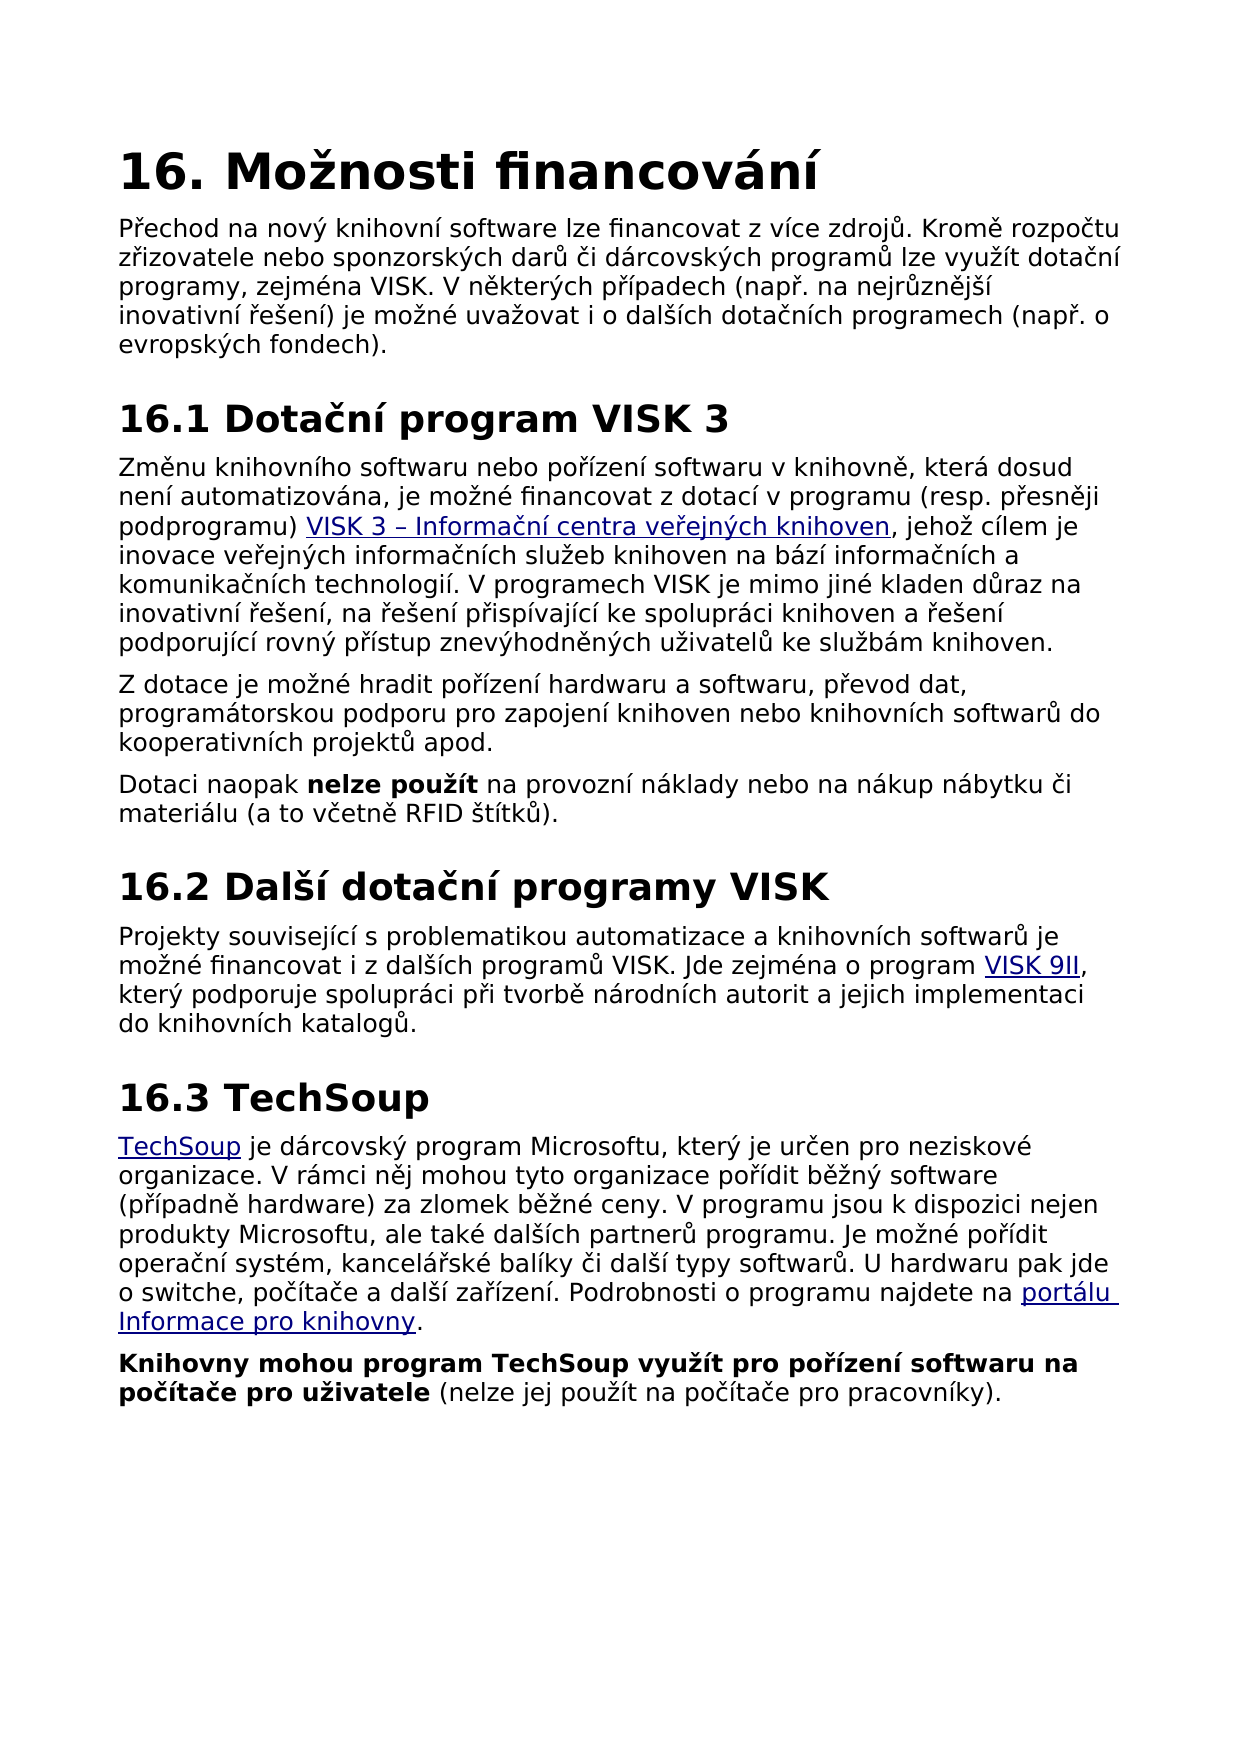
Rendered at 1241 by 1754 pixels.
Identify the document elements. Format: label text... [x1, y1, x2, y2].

text Přechod na nový knihovní software lze financovat z více zdrojů. Kromě rozpočtu zřizovatele nebo sponzorských darů či dárcovských programů lze využít dotační programy, zejména VISK. V některých případech (např. na nejrůznější inovativní řešení) je možné uvažovat i o dalších dotačních programech (např. o evropských fondech). [118, 214, 1122, 360]
subtitle 16.1 Dotační program VISK 3 [118, 397, 1122, 441]
subtitle 16.3 TechSoup [118, 1076, 1122, 1120]
subtitle 16.2 Další dotační programy VISK [118, 866, 1122, 909]
text Změnu knihovního softwaru nebo pořízení softwaru v knihovně, která dosud není automatizována, je možné financovat z dotací v programu (resp. přesněji podprogramu) VISK 3 – Informační centra veřejných knihoven, jehož cílem je inovace veřejných informačních služeb knihoven na bází informačních a komunikačních technologií. V programech VISK je mimo jiné kladen důraz na inovativní řešení, na řešení přispívající ke spolupráci knihoven a řešení podporující rovný přístup znevýhodněných uživatelů ke službám knihoven. [118, 453, 1122, 657]
text TechSoup je dárcovský program Microsoftu, který je určen pro neziskové organizace. V rámci něj mohou tyto organizace pořídit běžný software (případně hardware) za zlomek běžné ceny. V programu jsou k dispozici nejen produkty Microsoftu, ale také dalších partnerů programu. Je možné pořídit operační systém, kancelářské balíky či další typy softwarů. U hardwaru pak jde o switche, počítače a další zařízení. Podrobnosti o programu najdete na portálu Informace pro knihovny. [118, 1132, 1122, 1336]
text Z dotace je možné hradit pořízení hardwaru a softwaru, převod dat, programátorskou podporu pro zapojení knihoven nebo knihovních softwarů do kooperativních projektů apod. [118, 670, 1122, 757]
subtitle 16. Možnosti financování [118, 143, 1122, 201]
text Projekty související s problematikou automatizace a knihovních softwarů je možné financovat i z dalších programů VISK. Jde zejména o program VISK 9II, který podporuje spolupráci při tvorbě národních autorit a jejich implementaci do knihovních katalogů. [118, 922, 1122, 1039]
text Knihovny mohou program TechSoup využít pro pořízení softwaru na počítače pro uživatele (nelze jej použít na počítače pro pracovníky). [118, 1349, 1122, 1407]
text Dotaci naopak nelze použít na provozní náklady nebo na nákup nábytku či materiálu (a to včetně RFID štítků). [118, 770, 1122, 828]
